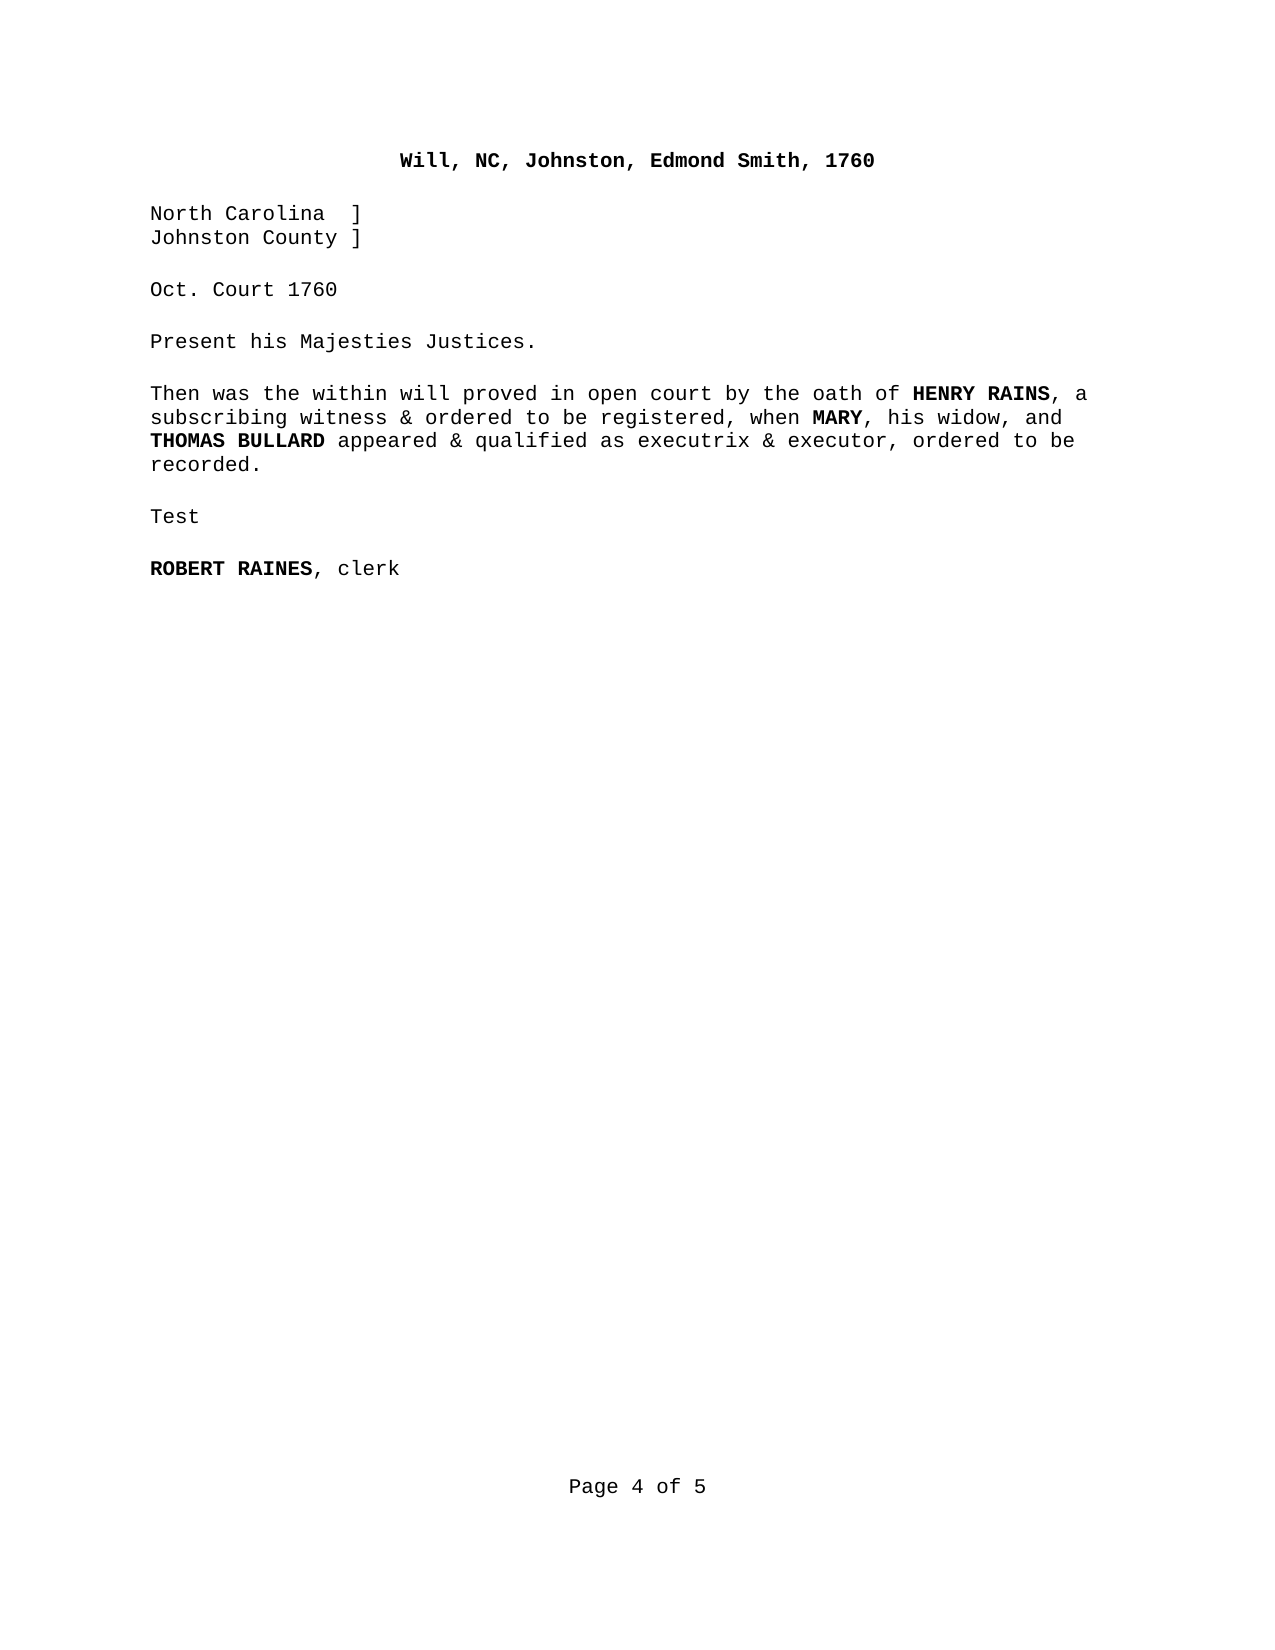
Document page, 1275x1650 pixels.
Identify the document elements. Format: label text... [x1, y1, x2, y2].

text Oct. Court 1760 [150, 279, 1125, 302]
text Present his Majesties Justices. [150, 331, 1125, 354]
text Robert Raines, clerk [150, 558, 1125, 582]
text Then was the within will proved in open court by the oath of Henry Rains, a subscribing witness & ordered to be registered, when Mary, his widow, and Thomas Bullard appeared & qualified as executrix & executor, ordered to be recorded. [150, 383, 1125, 478]
text Test [150, 506, 1125, 530]
text North Carolina ] [150, 203, 1125, 227]
text Johnston County ] [150, 227, 1125, 250]
